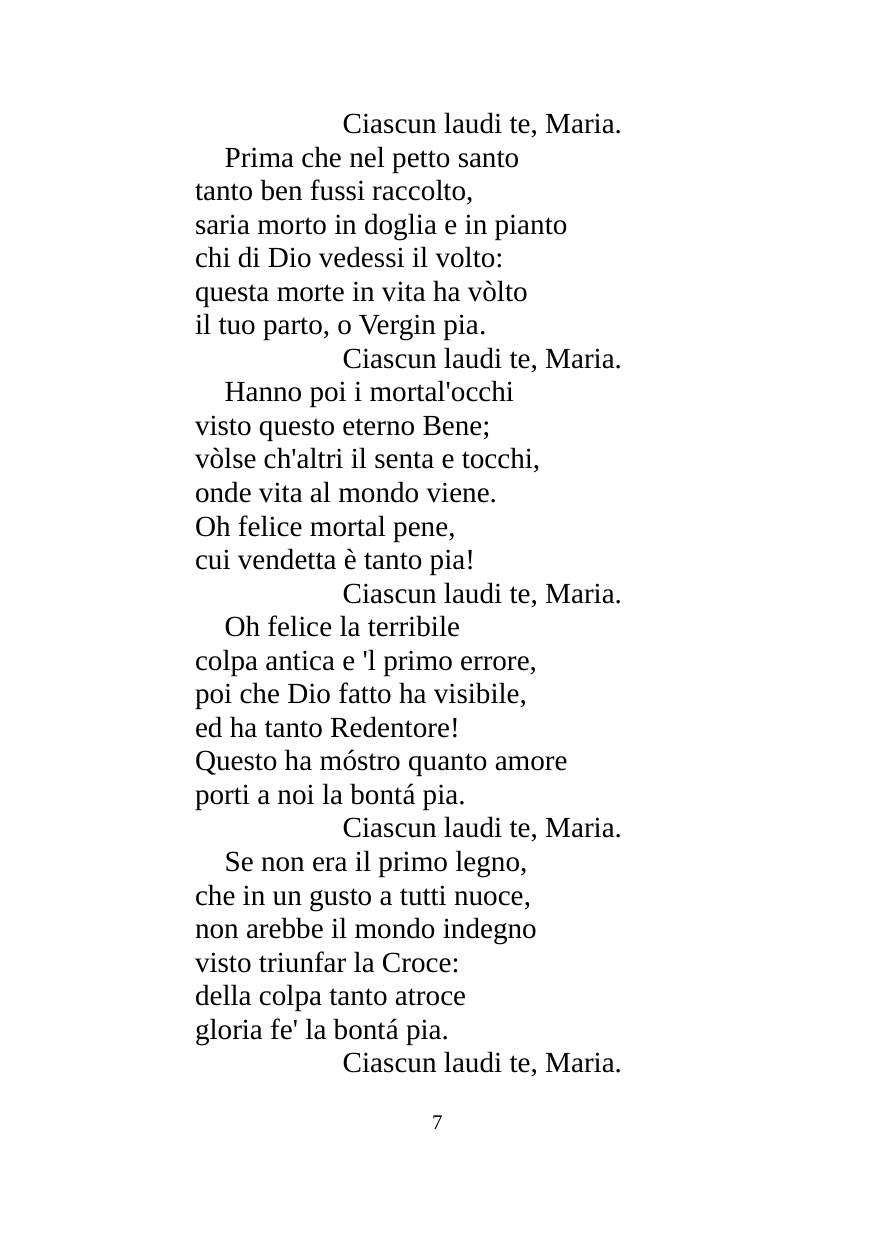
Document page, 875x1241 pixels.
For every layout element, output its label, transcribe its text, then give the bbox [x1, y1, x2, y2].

text Ciascun laudi te, Maria. [342, 1045, 768, 1079]
text Prima che nel petto santo tanto ben fussi raccolto, saria morto in doglia e in pianto chi di Dio vedessi il volto: questa morte in vita ha vòlto il tuo parto, o Vergin pia. [195, 140, 768, 341]
text Se non era il primo legno, che in un gusto a tutti nuoce, non arebbe il mondo indegno visto triunfar la Croce: della colpa tanto atroce gloria fe' la bontá pia. [195, 844, 768, 1045]
text Ciascun laudi te, Maria. [342, 341, 768, 374]
text Ciascun laudi te, Maria. [342, 576, 768, 609]
text Oh felice la terribile colpa antica e 'l primo errore, poi che Dio fatto ha visibile, ed ha tanto Redentore! Questo ha móstro quanto amore porti a noi la bontá pia. [195, 609, 768, 811]
text Ciascun laudi te, Maria. [342, 106, 768, 140]
text Ciascun laudi te, Maria. [342, 811, 768, 844]
text Hanno poi i mortal'occhi visto questo eterno Bene; vòlse ch'altri il senta e tocchi, onde vita al mondo viene. Oh felice mortal pene, cui vendetta è tanto pia! [195, 374, 768, 576]
